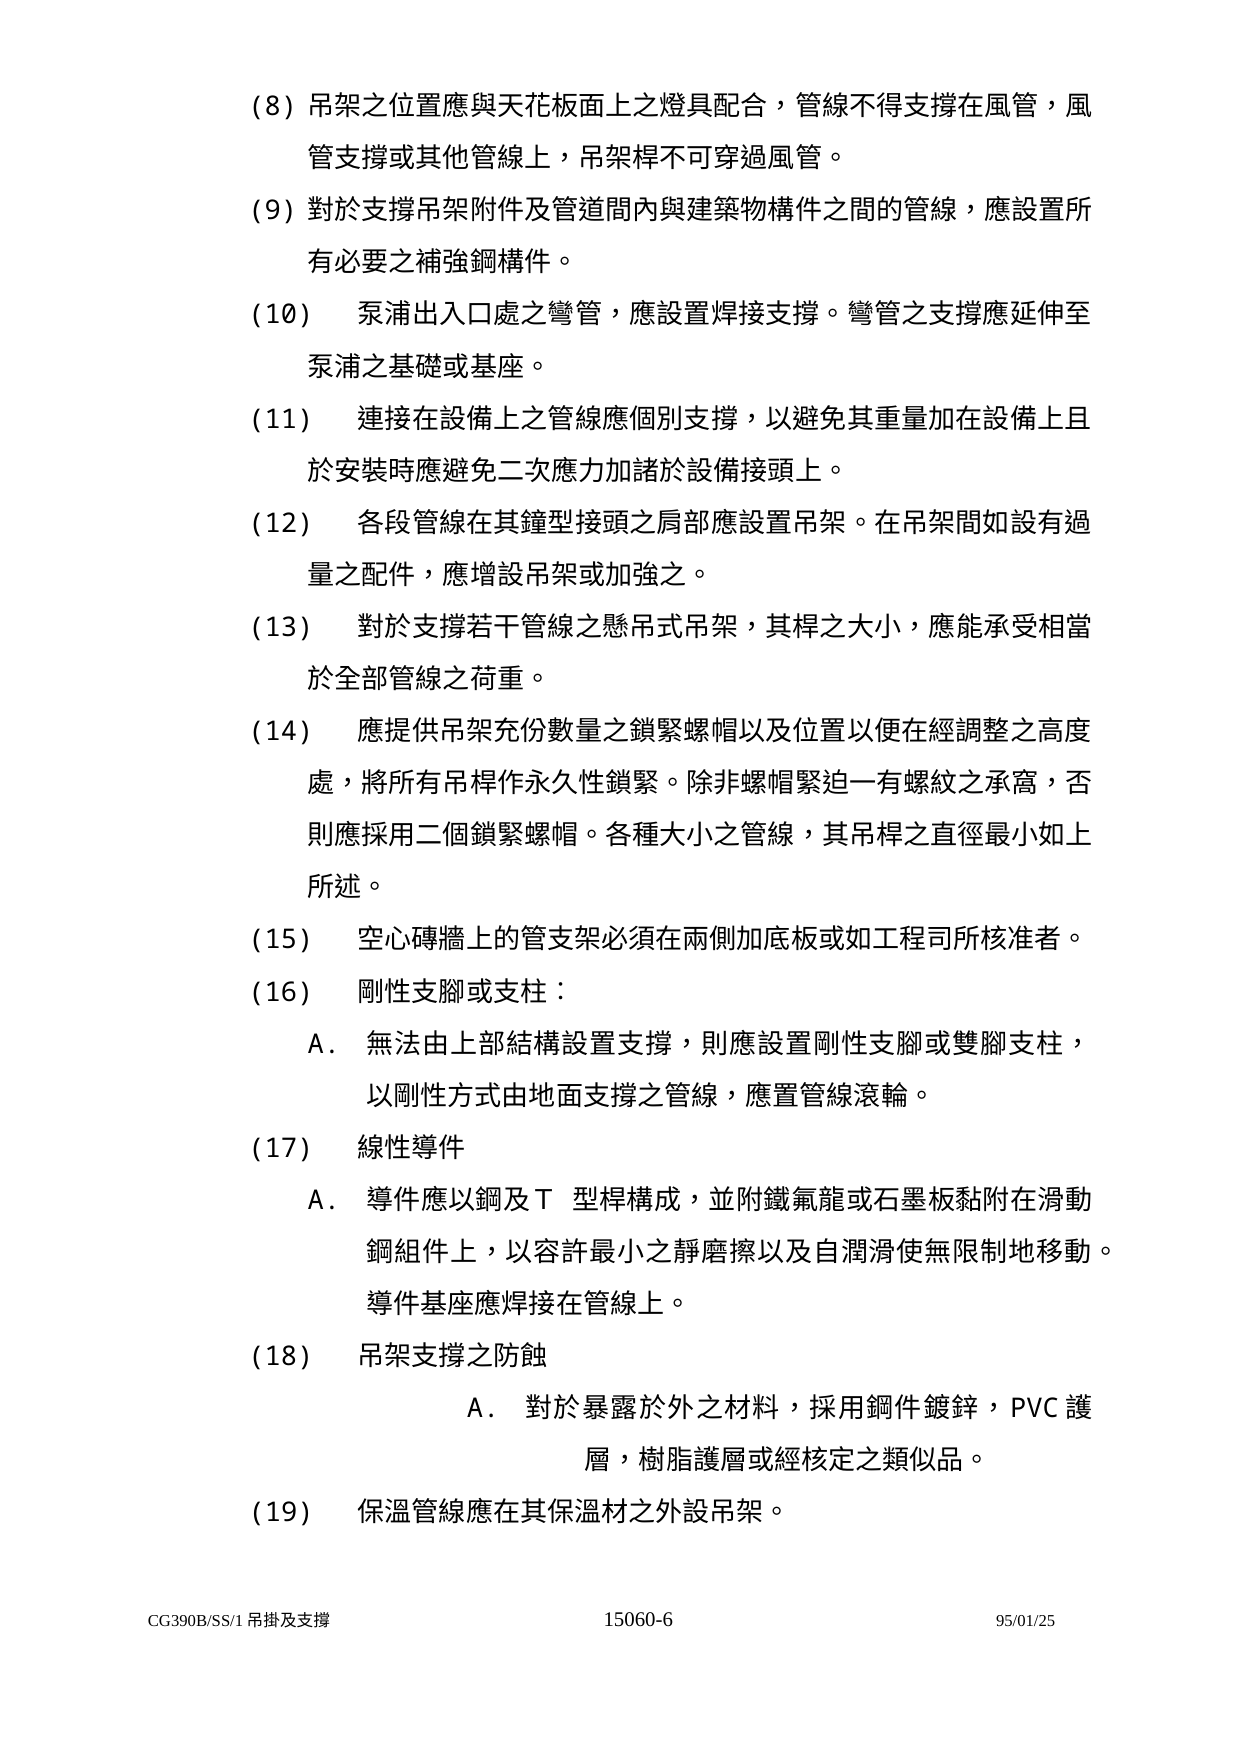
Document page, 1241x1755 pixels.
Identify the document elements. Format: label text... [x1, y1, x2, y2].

list 對於暴露於外之材料，採用鋼件鍍鋅，PVC護層，樹脂護層或經核定之類似品。 [467, 1376, 1093, 1480]
text A. 無法由上部結構設置支撐，則應設置剛性支腳或雙腳支柱，以剛性方式由地面支撐之管線，應置管線滾輪。 [307, 1011, 1093, 1116]
text (12) 各段管線在其鐘型接頭之肩部應設置吊架。在吊架間如設有過量之配件，應增設吊架或加強之。 [248, 491, 1093, 595]
text (18) 吊架支撐之防蝕 [248, 1324, 1093, 1376]
text (19) 保溫管線應在其保溫材之外設吊架。 [248, 1480, 1093, 1532]
text (10) 泵浦出入口處之彎管，應設置焊接支撐。彎管之支撐應延伸至泵浦之基礎或基座。 [248, 282, 1093, 386]
text (8) 吊架之位置應與天花板面上之燈具配合，管線不得支撐在風管，風管支撐或其他管線上，吊架桿不可穿過風管。 [248, 74, 1093, 178]
text (17) 線性導件 [248, 1116, 1093, 1168]
text (9) 對於支撐吊架附件及管道間內與建築物構件之間的管線，應設置所有必要之補強鋼構件。 [248, 178, 1093, 282]
text (15) 空心磚牆上的管支架必須在兩側加底板或如工程司所核准者。 [248, 907, 1093, 959]
text (11) 連接在設備上之管線應個別支撐，以避免其重量加在設備上且於安裝時應避免二次應力加諸於設備接頭上。 [248, 386, 1093, 491]
text (16) 剛性支腳或支柱︰ [248, 959, 1093, 1011]
text (13) 對於支撐若干管線之懸吊式吊架，其桿之大小，應能承受相當於全部管線之荷重。 [248, 595, 1093, 699]
text A. 導件應以鋼及Ｔ 型桿構成，並附鐵氟龍或石墨板黏附在滑動鋼組件上，以容許最小之靜磨擦以及自潤滑使無限制地移動。導件基座應焊接在管線上。 [307, 1168, 1093, 1324]
text (14) 應提供吊架充份數量之鎖緊螺帽以及位置以便在經調整之高度處，將所有吊桿作永久性鎖緊。除非螺帽緊迫一有螺紋之承窩，否則應採用二個鎖緊螺帽。各種大小之管線，其吊桿之直徑最小如上所述。 [248, 699, 1093, 907]
